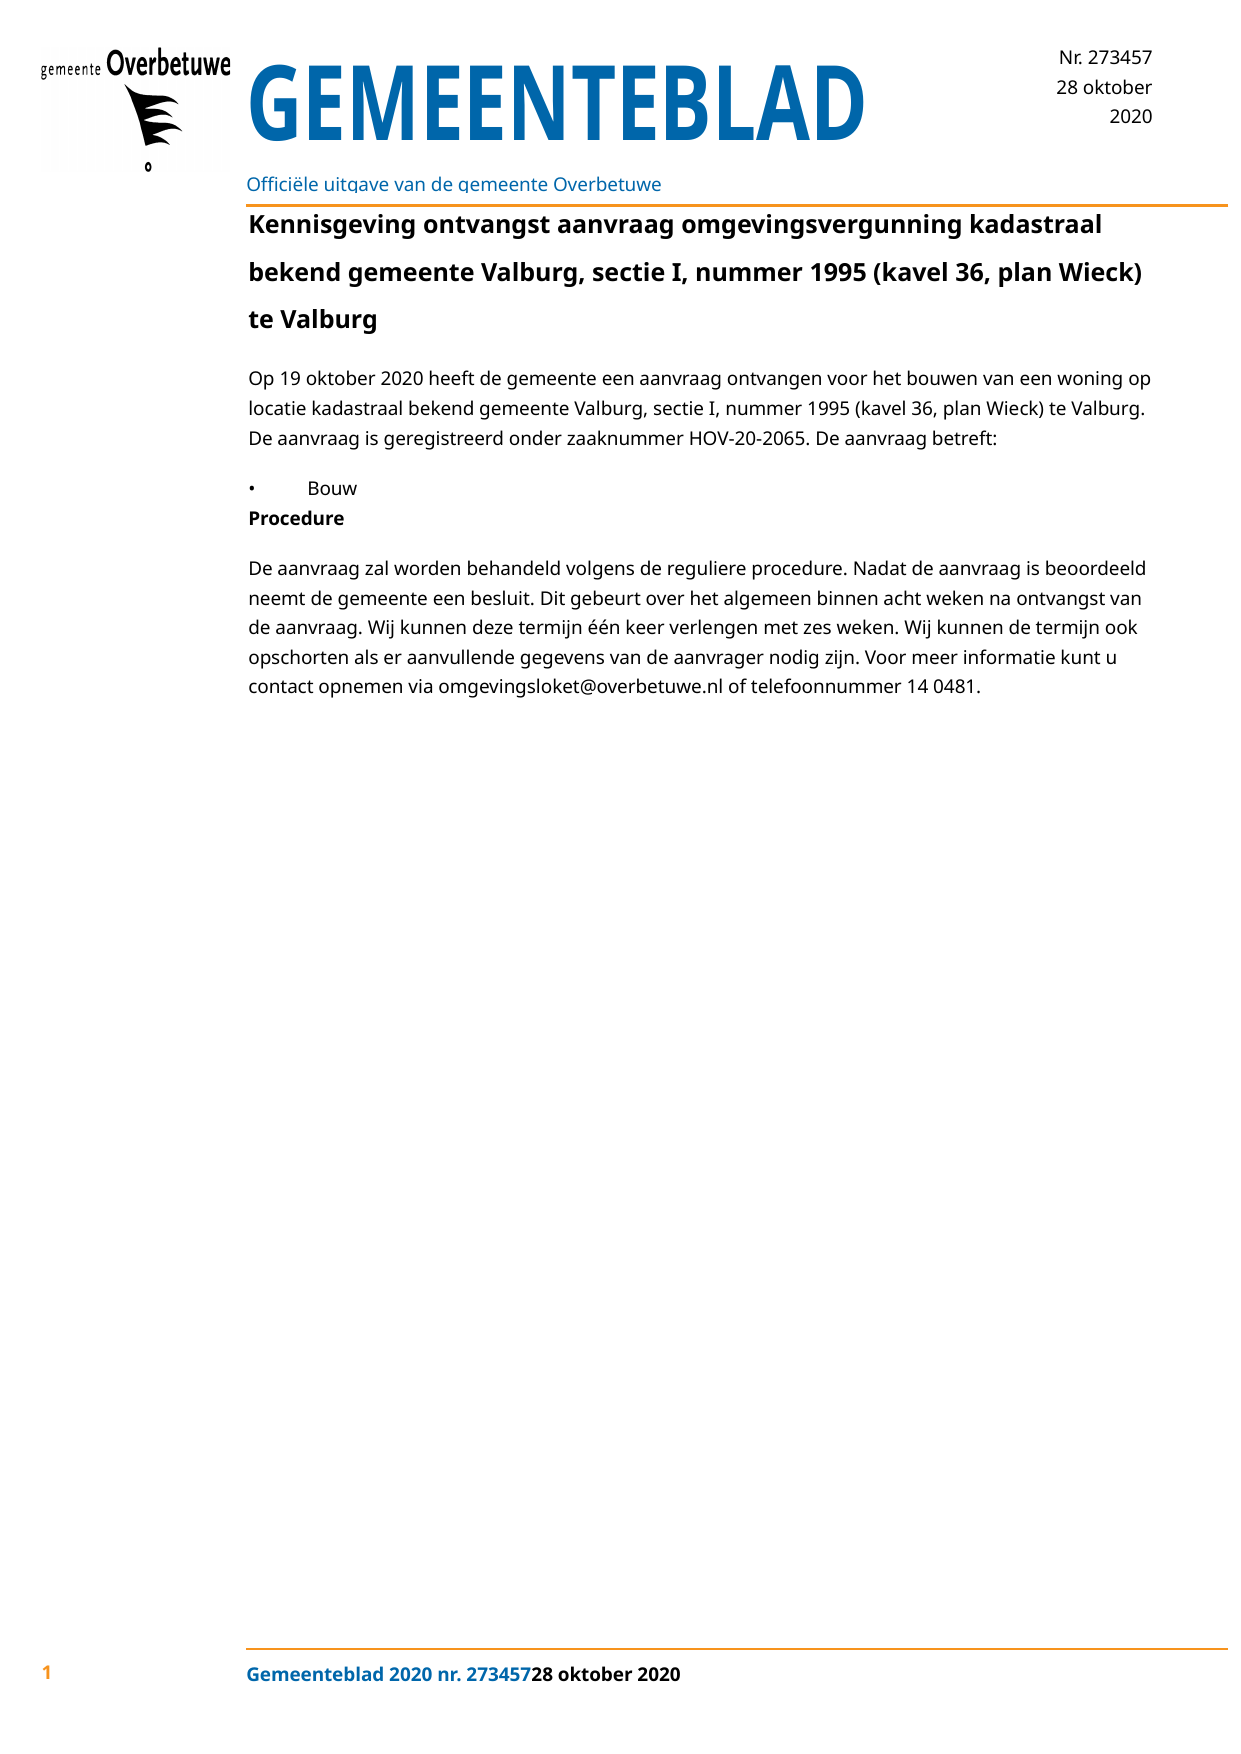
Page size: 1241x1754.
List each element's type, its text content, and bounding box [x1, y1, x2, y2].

text Procedure [248, 505, 1152, 530]
picture [41, 47, 231, 172]
list Bouw [248, 475, 1152, 501]
text Kennisgeving ontvangst aanvraag omgevingsvergunning kadastraal bekend gemeente Valburg, sectie I, nummer 1995 (kavel 36, plan Wieck) te Valburg [248, 207, 1152, 336]
text Op 19 oktober 2020 heeft de gemeente een aanvraag ontvangen voor het bouwen van een woning op locatie kadastraal bekend gemeente Valburg, sectie I, nummer 1995 (kavel 36, plan Wieck) te Valburg. De aanvraag is geregistreerd onder zaaknummer HOV-20-2065. De aanvraag betreft: [248, 366, 1152, 450]
text De aanvraag zal worden behandeld volgens de reguliere procedure. Nadat de aanvraag is beoordeeld neemt de gemeente een besluit. Dit gebeurt over het algemeen binnen acht weken na ontvangst van de aanvraag. Wij kunnen deze termijn één keer verlengen met zes weken. Wij kunnen de termijn ook opschorten als er aanvullende gegevens van de aanvrager nodig zijn. Voor meer informatie kunt u contact opnemen via omgevingsloket@overbetuwe.nl of telefoonnummer 14 0481. [248, 555, 1152, 699]
